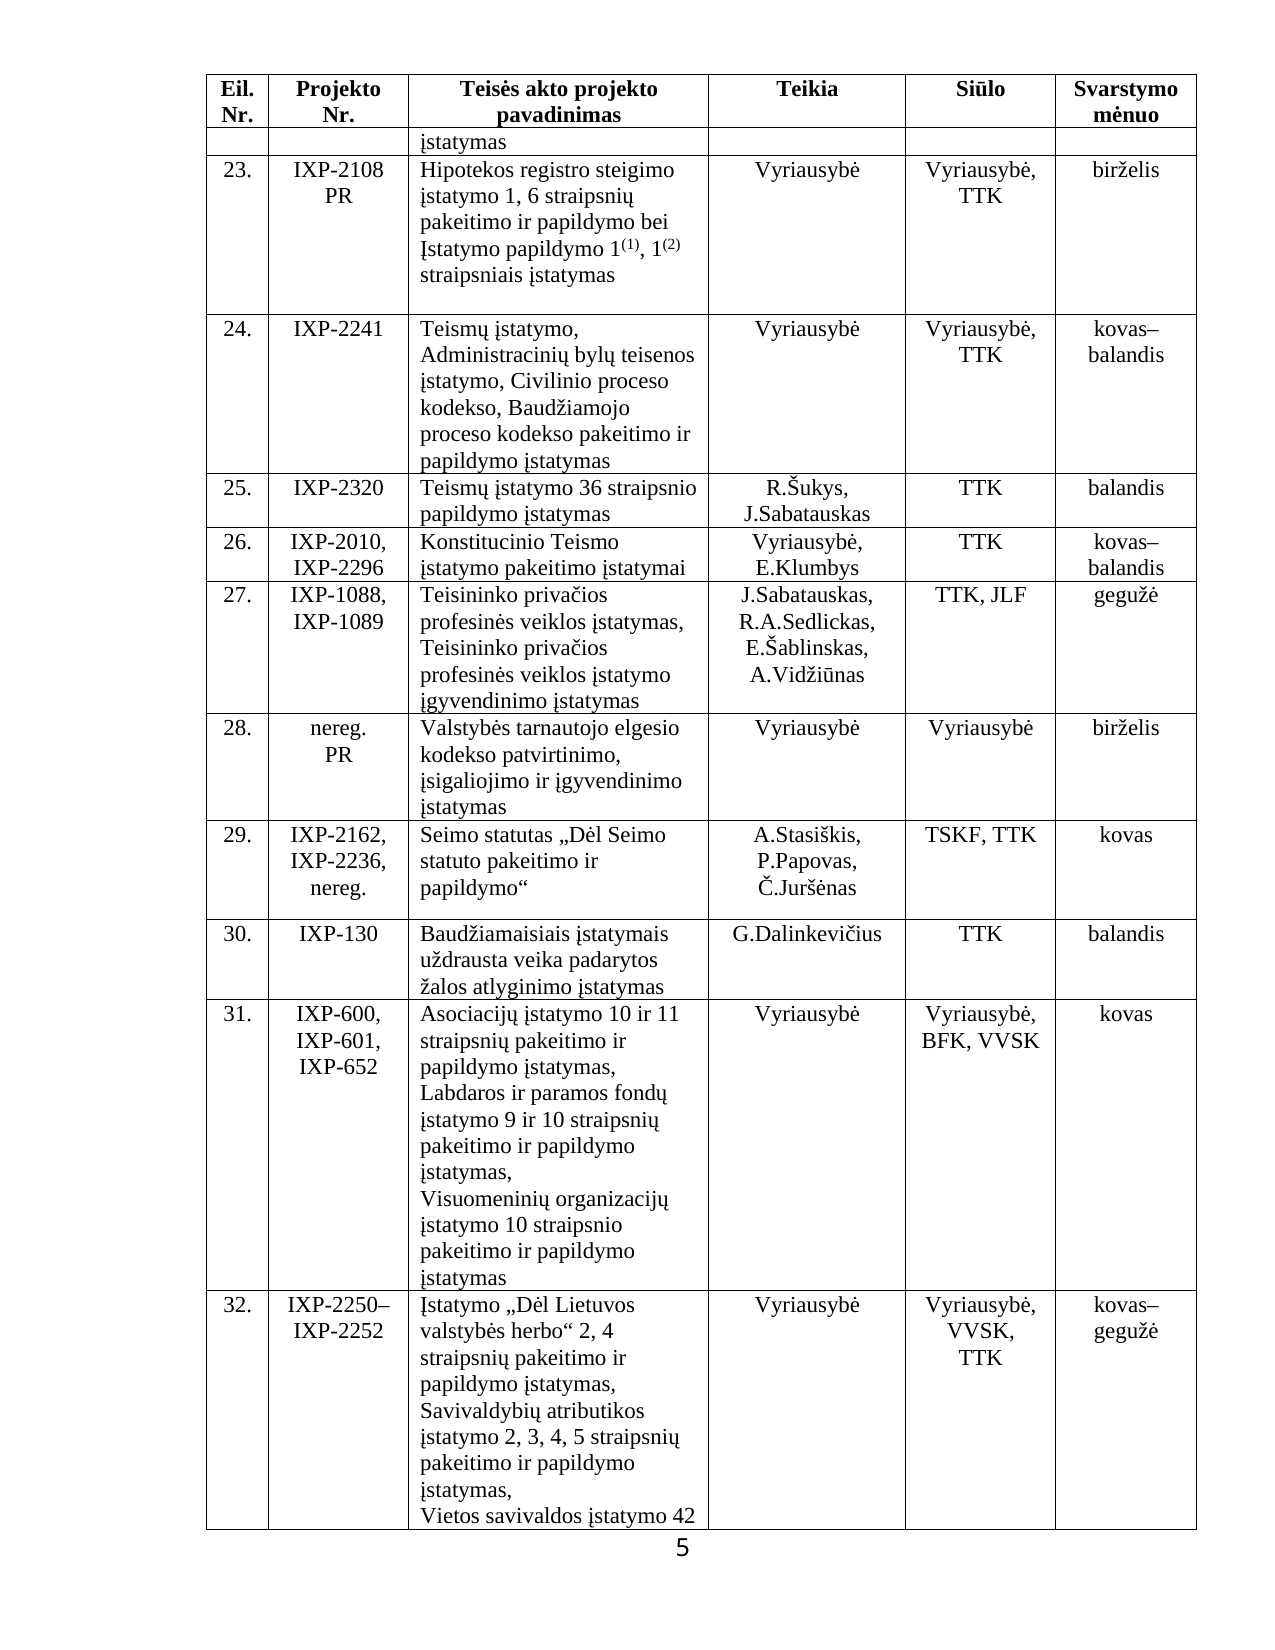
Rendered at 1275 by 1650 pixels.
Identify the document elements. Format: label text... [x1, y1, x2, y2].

table_cell IXP-2241 [269, 315, 408, 473]
table_cell kovas–balandis [1056, 315, 1196, 473]
table_cell Vyriausybė, E.Klumbys [709, 528, 905, 581]
table_cell 23. [207, 156, 268, 314]
table_cell Vyriausybė, VVSK, TTK [906, 1291, 1055, 1528]
table_cell Vyriausybė [709, 156, 905, 314]
table_cell birželis [1056, 714, 1196, 820]
table_header Eil. Nr. [207, 75, 268, 127]
table_cell IXP-2010, IXP-2296 [269, 528, 408, 581]
table_cell Vyriausybė [906, 714, 1055, 820]
table_cell [709, 128, 905, 155]
table_header Svarstymo mėnuo [1056, 75, 1196, 127]
table_cell TTK [906, 920, 1055, 999]
table_cell Teismų įstatymo, Administracinių bylų teisenos įstatymo, Civilinio proceso kodekso, Baudžiamojo proceso kodekso pakeitimo ir papildymo įstatymas [409, 315, 708, 473]
table_cell IXP-1088, IXP-1089 [269, 582, 408, 713]
table_cell Vyriausybė [709, 1000, 905, 1290]
table_cell kovas–balandis [1056, 528, 1196, 581]
table_cell [906, 128, 1055, 155]
table_cell gegužė [1056, 582, 1196, 713]
table_cell balandis [1056, 474, 1196, 527]
table_cell IXP-2108 PR [269, 156, 408, 314]
table_cell TTK [906, 474, 1055, 527]
table_cell 32. [207, 1291, 268, 1528]
table_cell Konstitucinio Teismo įstatymo pakeitimo įstatymai [409, 528, 708, 581]
table_cell [1056, 128, 1196, 155]
table_cell 30. [207, 920, 268, 999]
table_header Projekto Nr. [269, 75, 408, 127]
table_cell 28. [207, 714, 268, 820]
table_cell Hipotekos registro steigimo įstatymo 1, 6 straipsnių pakeitimo ir papildymo bei Įstatymo papildymo 1(1), 1(2) straipsniais įstatymas [409, 156, 708, 314]
table_cell įstatymas [409, 128, 708, 155]
table_cell 26. [207, 528, 268, 581]
table_header Teisės akto projekto pavadinimas [409, 75, 708, 127]
table_cell 29. [207, 821, 268, 919]
table_cell IXP-2250– IXP-2252 [269, 1291, 408, 1528]
table_cell 25. [207, 474, 268, 527]
table_cell nereg. PR [269, 714, 408, 820]
table_cell IXP-600, IXP-601, IXP-652 [269, 1000, 408, 1290]
table_cell Seimo statutas „Dėl Seimo statuto pakeitimo ir papildymo“ [409, 821, 708, 919]
table_cell Įstatymo „Dėl Lietuvos valstybės herbo“ 2, 4 straipsnių pakeitimo ir papildymo įstatymas, Savivaldybių atributikos įstatymo 2, 3, 4, 5 straipsnių pakeitimo ir papildymo įstatymas, Vietos savivaldos įstatymo 42 [409, 1291, 708, 1528]
table_cell kovas–gegužė [1056, 1291, 1196, 1528]
table_cell A.Stasiškis, P.Papovas, Č.Juršėnas [709, 821, 905, 919]
table_cell Teismų įstatymo 36 straipsnio papildymo įstatymas [409, 474, 708, 527]
table_cell Vyriausybė [709, 315, 905, 473]
table_cell birželis [1056, 156, 1196, 314]
table_cell Vyriausybė, TTK [906, 156, 1055, 314]
table_cell 31. [207, 1000, 268, 1290]
table_cell IXP-130 [269, 920, 408, 999]
table_cell 24. [207, 315, 268, 473]
table_cell IXP-2320 [269, 474, 408, 527]
table_cell kovas [1056, 1000, 1196, 1290]
table_cell Baudžiamaisiais įstatymais uždrausta veika padarytos žalos atlyginimo įstatymas [409, 920, 708, 999]
table_cell TSKF, TTK [906, 821, 1055, 919]
table_cell Valstybės tarnautojo elgesio kodekso patvirtinimo, įsigaliojimo ir įgyvendinimo įstatymas [409, 714, 708, 820]
table_cell Vyriausybė, BFK, VVSK [906, 1000, 1055, 1290]
table_cell 27. [207, 582, 268, 713]
table_cell Asociacijų įstatymo 10 ir 11 straipsnių pakeitimo ir papildymo įstatymas, Labdaros ir paramos fondų įstatymo 9 ir 10 straipsnių pakeitimo ir papildymo įstatymas, Visuomeninių organizacijų įstatymo 10 straipsnio pakeitimo ir papildymo įstatymas [409, 1000, 708, 1290]
table_cell [207, 128, 268, 155]
table_cell balandis [1056, 920, 1196, 999]
table_cell IXP-2162, IXP-2236, nereg. [269, 821, 408, 919]
table_cell J.Sabatauskas, R.A.Sedlickas, E.Šablinskas, A.Vidžiūnas [709, 582, 905, 713]
table_cell Vyriausybė [709, 714, 905, 820]
table_cell [269, 128, 408, 155]
table_header Siūlo [906, 75, 1055, 127]
table_cell G.Dalinkevičius [709, 920, 905, 999]
table_cell Vyriausybė [709, 1291, 905, 1528]
table_cell kovas [1056, 821, 1196, 919]
table_cell R.Šukys, J.Sabatauskas [709, 474, 905, 527]
table_cell Teisininko privačios profesinės veiklos įstatymas, Teisininko privačios profesinės veiklos įstatymo įgyvendinimo įstatymas [409, 582, 708, 713]
table_header Teikia [709, 75, 905, 127]
table_cell Vyriausybė, TTK [906, 315, 1055, 473]
table_cell TTK, JLF [906, 582, 1055, 713]
table_cell TTK [906, 528, 1055, 581]
